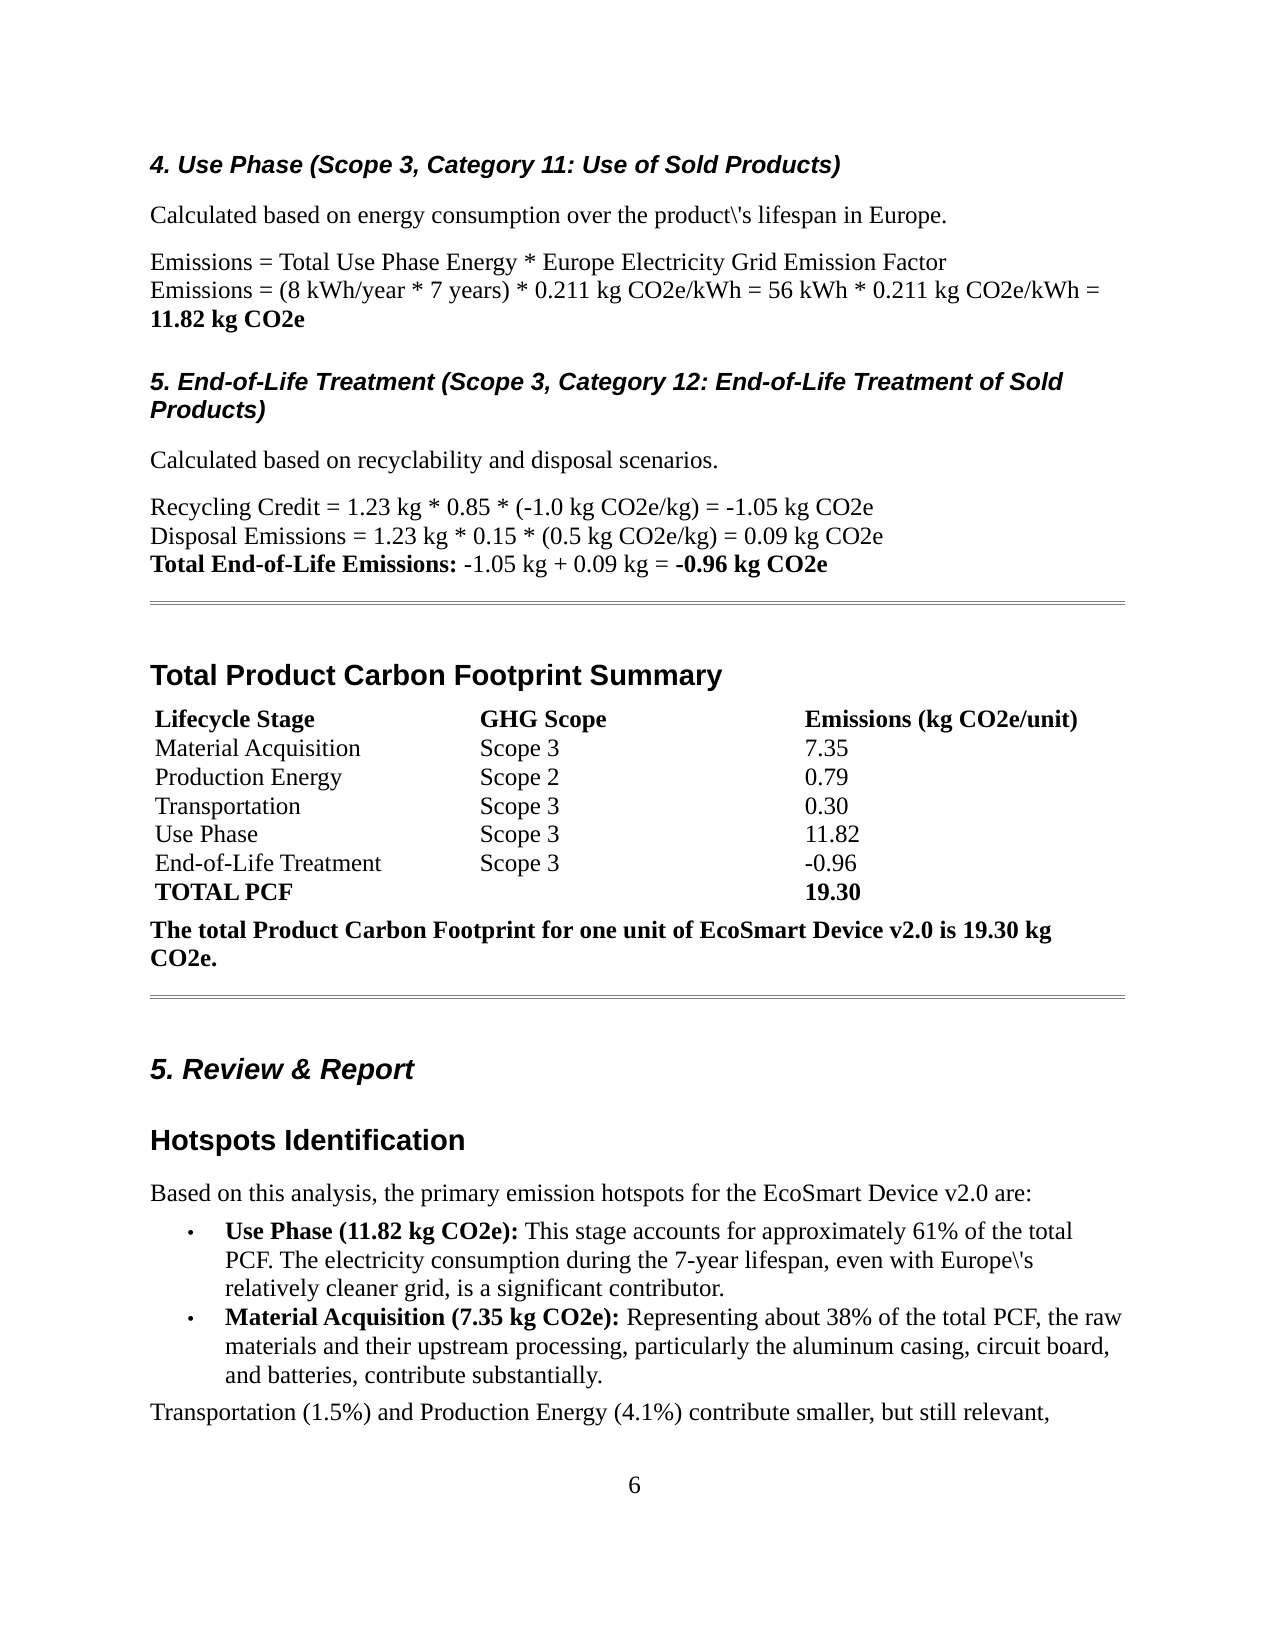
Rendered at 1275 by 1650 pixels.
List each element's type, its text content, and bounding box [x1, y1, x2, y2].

table_header Emissions (kg CO2e/unit) [800, 705, 1125, 733]
table_cell 0.30 [800, 791, 1125, 819]
table_cell 19.30 [800, 877, 1125, 906]
text Recycling Credit = 1.23 kg * 0.85 * (-1.0 kg CO2e/kg) = -1.05 kg CO2e Disposal Emissions = 1.23 kg * 0.15 * (0.5 kg CO2e/kg) = 0.09 kg CO2e Total End-of-Life Emissions: -1.05 kg + 0.09 kg = -0.96 kg CO2e [150, 492, 1125, 578]
table_cell 0.79 [800, 762, 1125, 791]
text Transportation (1.5%) and Production Energy (4.1%) contribute smaller, but still relevant, [150, 1397, 1125, 1426]
table_cell Scope 2 [475, 762, 800, 791]
subtitle Hotspots Identification [150, 1123, 1125, 1157]
table_cell Scope 3 [475, 848, 800, 877]
table_cell [475, 877, 800, 906]
subtitle Total Product Carbon Footprint Summary [150, 658, 1125, 692]
table_cell Scope 3 [475, 733, 800, 762]
text Calculated based on energy consumption over the product\'s lifespan in Europe. [150, 200, 1125, 229]
text Calculated based on recyclability and disposal scenarios. [150, 445, 1125, 474]
table_cell 11.82 [800, 820, 1125, 848]
table_cell 7.35 [800, 733, 1125, 762]
table_cell -0.96 [800, 848, 1125, 877]
table_cell Scope 3 [475, 820, 800, 848]
list Use Phase (11.82 kg CO2e): This stage accounts for approximately 61% of the total PCF. The electricity consumption during the 7-year lifespan, even with Europe\'s relatively cleaner grid, is a significant contributor. [187, 1216, 1125, 1302]
table_header Lifecycle Stage [150, 705, 475, 733]
table_cell TOTAL PCF [150, 877, 475, 906]
table_cell Production Energy [150, 762, 475, 791]
table_cell Material Acquisition [150, 733, 475, 762]
table_header GHG Scope [475, 705, 800, 733]
text The total Product Carbon Footprint for one unit of EcoSmart Device v2.0 is 19.30 kg CO2e. [150, 915, 1125, 972]
text Emissions = Total Use Phase Energy * Europe Electricity Grid Emission Factor Emissions = (8 kWh/year * 7 years) * 0.211 kg CO2e/kWh = 56 kWh * 0.211 kg CO2e/kWh = 11.82 kg CO2e [150, 247, 1125, 333]
text Based on this analysis, the primary emission hotspots for the EcoSmart Device v2.0 are: [150, 1178, 1125, 1207]
table_cell Scope 3 [475, 791, 800, 819]
table_cell End-of-Life Treatment [150, 848, 475, 877]
table_cell Transportation [150, 791, 475, 819]
subtitle 5. End-of-Life Treatment (Scope 3, Category 12: End-of-Life Treatment of Sold Products) [150, 367, 1125, 424]
subtitle 5. Review & Report [150, 1052, 1125, 1086]
list Material Acquisition (7.35 kg CO2e): Representing about 38% of the total PCF, the raw materials and their upstream processing, particularly the aluminum casing, circuit board, and batteries, contribute substantially. [187, 1302, 1125, 1388]
table_cell Use Phase [150, 820, 475, 848]
subtitle 4. Use Phase (Scope 3, Category 11: Use of Sold Products) [150, 150, 1125, 178]
